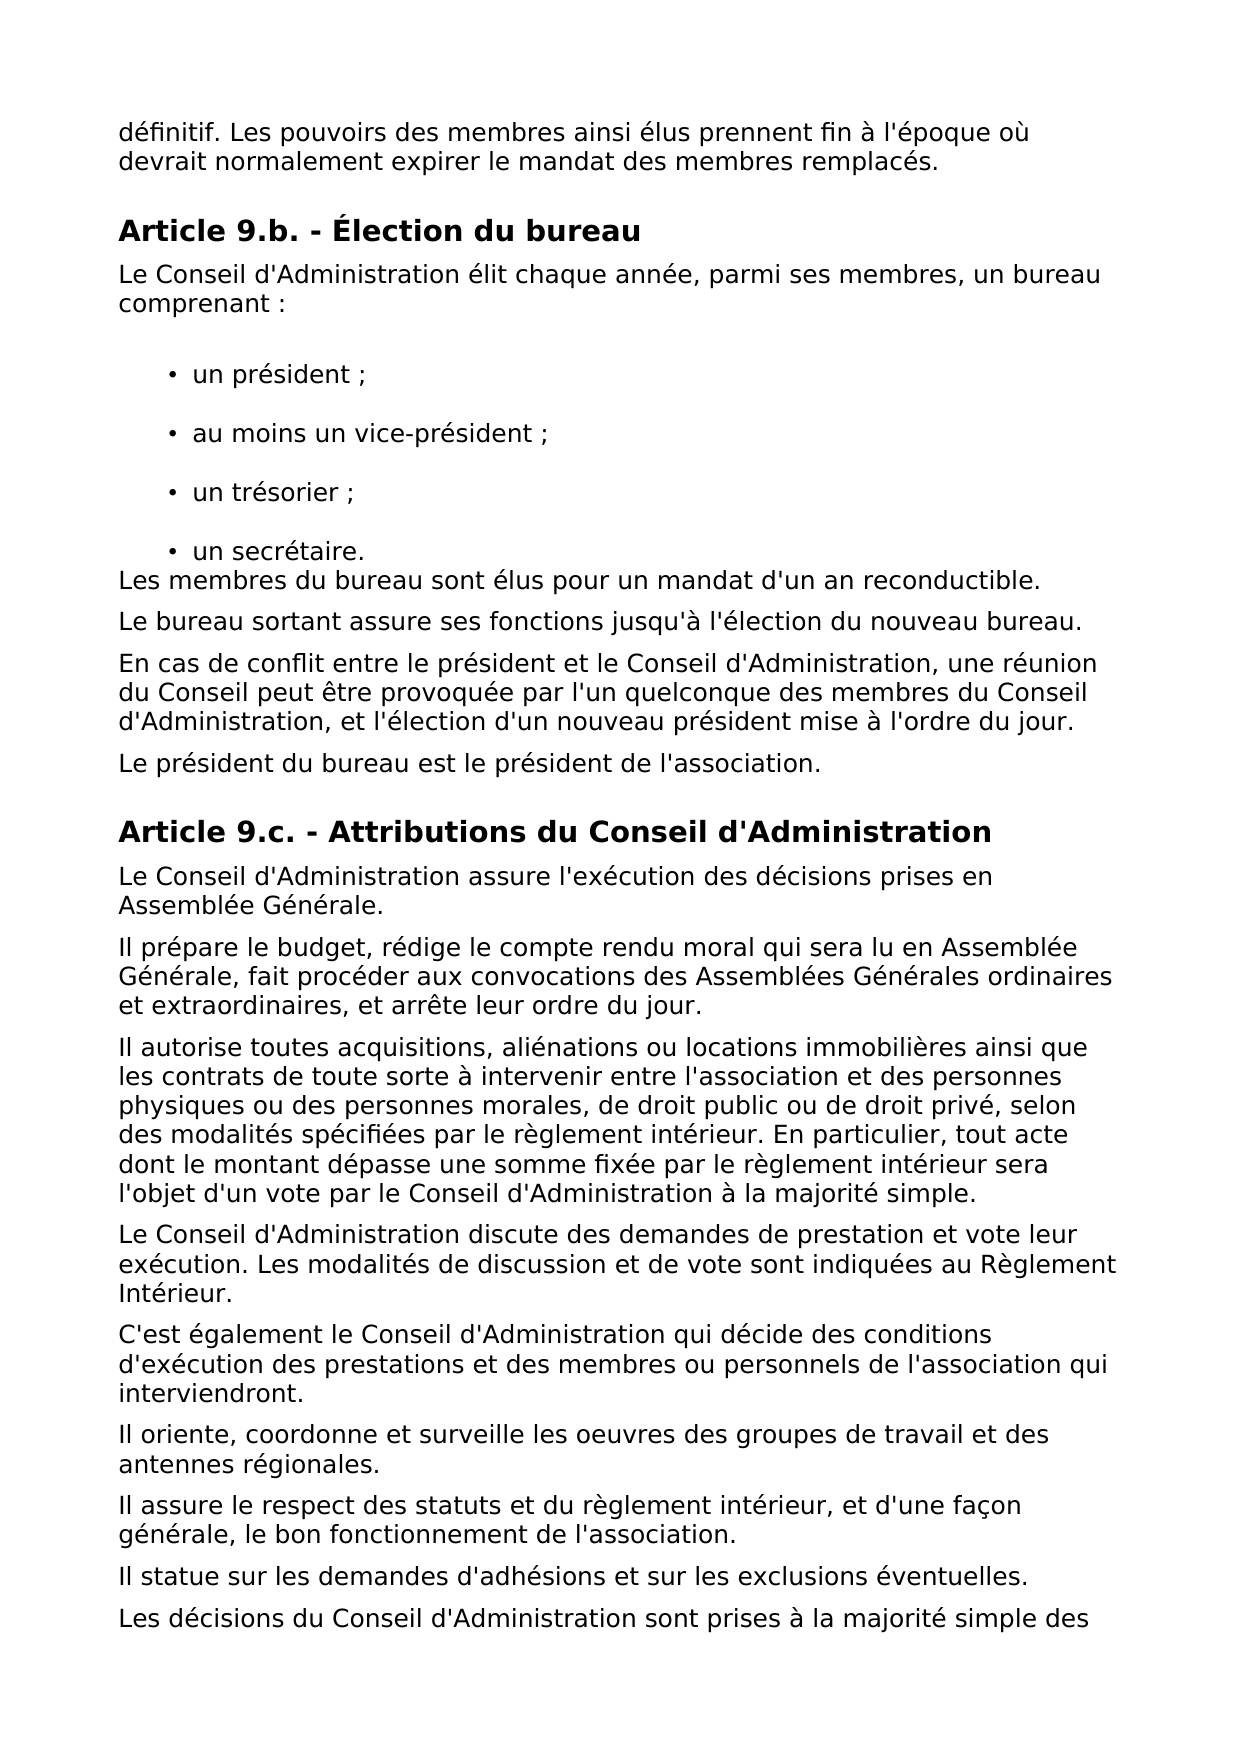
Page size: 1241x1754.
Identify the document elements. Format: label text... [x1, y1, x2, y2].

text Les décisions du Conseil d'Administration sont prises à la majorité simple des [118, 1604, 1122, 1633]
text Le Conseil d'Administration assure l'exécution des décisions prises en Assemblée Générale. [118, 862, 1122, 921]
text Le Conseil d'Administration élit chaque année, parmi ses membres, un bureau comprenant : [118, 260, 1122, 319]
text Il autorise toutes acquisitions, aliénations ou locations immobilières ainsi que les contrats de toute sorte à intervenir entre l'association et des personnes physiques ou des personnes morales, de droit public ou de droit privé, selon des modalités spécifiées par le règlement intérieur. En particulier, tout acte dont le montant dépasse une somme fixée par le règlement intérieur sera l'objet d'un vote par le Conseil d'Administration à la majorité simple. [118, 1033, 1122, 1208]
text Le bureau sortant assure ses fonctions jusqu'à l'élection du nouveau bureau. [118, 607, 1122, 637]
text Il statue sur les demandes d'adhésions et sur les exclusions éventuelles. [118, 1562, 1122, 1591]
text Il prépare le budget, rédige le compte rendu moral qui sera lu en Assemblée Générale, fait procéder aux convocations des Assemblées Générales ordinaires et extraordinaires, et arrête leur ordre du jour. [118, 933, 1122, 1021]
text Il assure le respect des statuts et du règlement intérieur, et d'une façon générale, le bon fonctionnement de l'association. [118, 1491, 1122, 1550]
list un trésorier ; [177, 478, 1122, 507]
list un secrétaire. [177, 537, 1122, 566]
text Il oriente, coordonne et surveille les oeuvres des groupes de travail et des antennes régionales. [118, 1421, 1122, 1479]
subtitle Article 9.c. - Attributions du Conseil d'Administration [118, 816, 1122, 850]
text Les membres du bureau sont élus pour un mandat d'un an reconductible. [118, 566, 1122, 595]
text Le Conseil d'Administration discute des demandes de prestation et vote leur exécution. Les modalités de discussion et de vote sont indiquées au Règlement Intérieur. [118, 1221, 1122, 1308]
text définitif. Les pouvoirs des membres ainsi élus prennent fin à l'époque où devrait normalement expirer le mandat des membres remplacés. [118, 118, 1122, 176]
subtitle Article 9.b. - Élection du bureau [118, 214, 1122, 248]
text C'est également le Conseil d'Administration qui décide des conditions d'exécution des prestations et des membres ou personnels de l'association qui interviendront. [118, 1321, 1122, 1408]
text Le président du bureau est le président de l'association. [118, 749, 1122, 778]
list un président ; [177, 361, 1122, 390]
text En cas de conflit entre le président et le Conseil d'Administration, une réunion du Conseil peut être provoquée par l'un quelconque des membres du Conseil d'Administration, et l'élection d'un nouveau président mise à l'ordre du jour. [118, 649, 1122, 737]
list au moins un vice-président ; [177, 419, 1122, 448]
